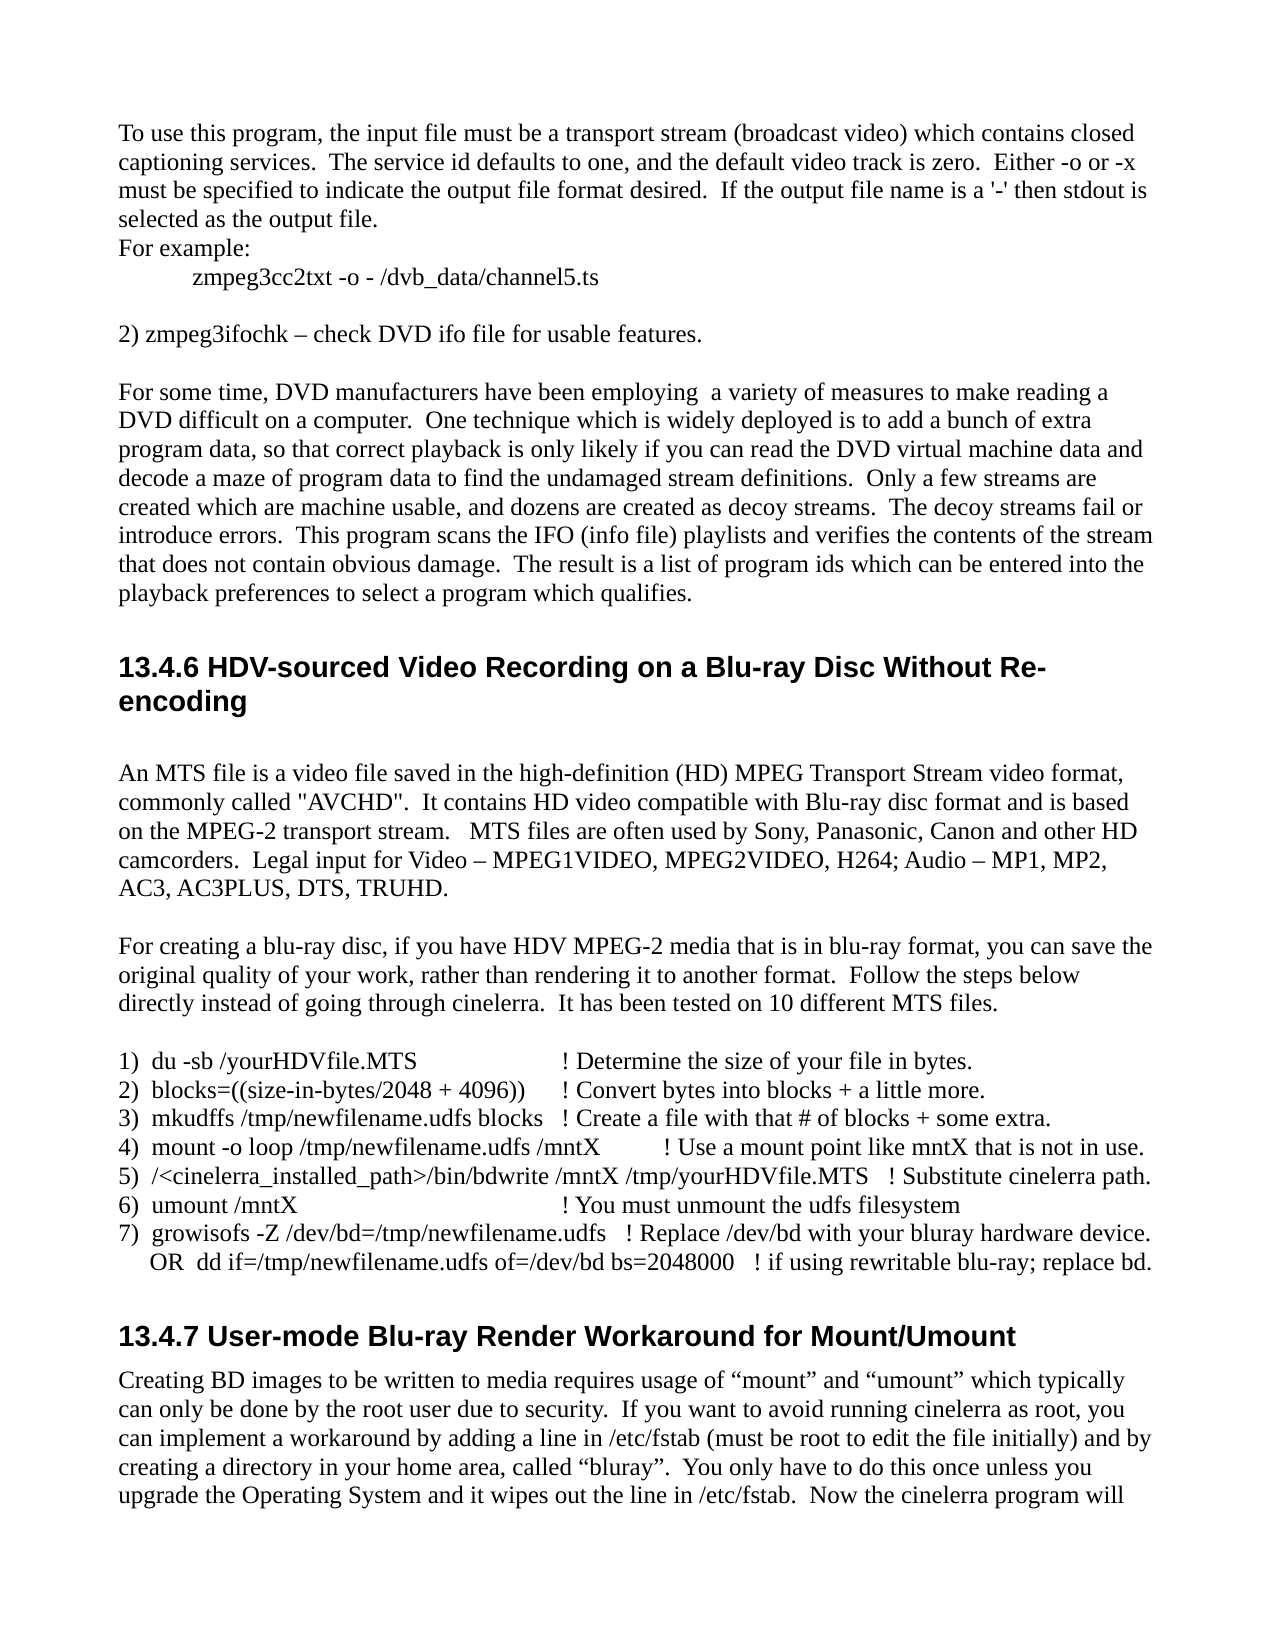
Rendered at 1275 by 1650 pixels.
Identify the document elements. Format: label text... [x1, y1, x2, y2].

text 4) mount -o loop /tmp/newfilename.udfs /mntX ! Use a mount point like mntX that is not in use. [118, 1132, 1157, 1161]
text OR dd if=/tmp/newfilename.udfs of=/dev/bd bs=2048000 ! if using rewritable blu-ray; replace bd. [118, 1247, 1157, 1276]
text An MTS file is a video file saved in the high-definition (HD) MPEG Transport Stream video format, commonly called "AVCHD". It contains HD video compatible with Blu-ray disc format and is based on the MPEG-2 transport stream. MTS files are often used by Sony, Panasonic, Canon and other HD camcorders. Legal input for Video – MPEG1VIDEO, MPEG2VIDEO, H264; Audio – MP1, MP2, AC3, AC3PLUS, DTS, TRUHD. [118, 758, 1157, 902]
text 5) /<cinelerra_installed_path>/bin/bdwrite /mntX /tmp/yourHDVfile.MTS ! Substitute cinelerra path. [118, 1161, 1157, 1190]
text For creating a blu-ray disc, if you have HDV MPEG-2 media that is in blu-ray format, you can save the original quality of your work, rather than rendering it to another format. Follow the steps below directly instead of going through cinelerra. It has been tested on 10 different MTS files. [118, 931, 1157, 1017]
text 3) mkudffs /tmp/newfilename.udfs blocks ! Create a file with that # of blocks + some extra. [118, 1103, 1157, 1132]
subtitle 13.4.7 User-mode Blu-ray Render Workaround for Mount/Umount [118, 1319, 1157, 1353]
subtitle 13.4.6 HDV-sourced Video Recording on a Blu-ray Disc Without Re-encoding [118, 650, 1157, 717]
text For example: [118, 233, 1157, 262]
text 1) du -sb /yourHDVfile.MTS ! Determine the size of your file in bytes. [118, 1046, 1157, 1075]
text For some time, DVD manufacturers have been employing a variety of measures to make reading a DVD difficult on a computer. One technique which is widely deployed is to add a bunch of extra program data, so that correct playback is only likely if you can read the DVD virtual machine data and decode a maze of program data to find the undamaged stream definitions. Only a few streams are created which are machine usable, and dozens are created as decoy streams. The decoy streams fail or introduce errors. This program scans the IFO (info file) playlists and verifies the contents of the stream that does not contain obvious damage. The result is a list of program ids which can be entered into the playback preferences to select a program which qualifies. [118, 377, 1157, 607]
text To use this program, the input file must be a transport stream (broadcast video) which contains closed captioning services. The service id defaults to one, and the default video track is zero. Either -o or -x must be specified to indicate the output file format desired. If the output file name is a '-' then stdout is selected as the output file. [118, 118, 1157, 233]
text 2) zmpeg3ifochk – check DVD ifo file for usable features. [118, 319, 1157, 348]
text 2) blocks=((size-in-bytes/2048 + 4096)) ! Convert bytes into blocks + a little more. [118, 1075, 1157, 1103]
text zmpeg3cc2txt -o - /dvb_data/channel5.ts [118, 262, 1157, 291]
text 6) umount /mntX ! You must unmount the udfs filesystem [118, 1190, 1157, 1218]
text 7) growisofs -Z /dev/bd=/tmp/newfilename.udfs ! Replace /dev/bd with your bluray hardware device. [118, 1218, 1157, 1247]
text Creating BD images to be written to media requires usage of “mount” and “umount” which typically can only be done by the root user due to security. If you want to avoid running cinelerra as root, you can implement a workaround by adding a line in /etc/fstab (must be root to edit the file initially) and by creating a directory in your home area, called “bluray”. You only have to do this once unless you upgrade the Operating System and it wipes out the line in /etc/fstab. Now the cinelerra program will [118, 1365, 1157, 1509]
